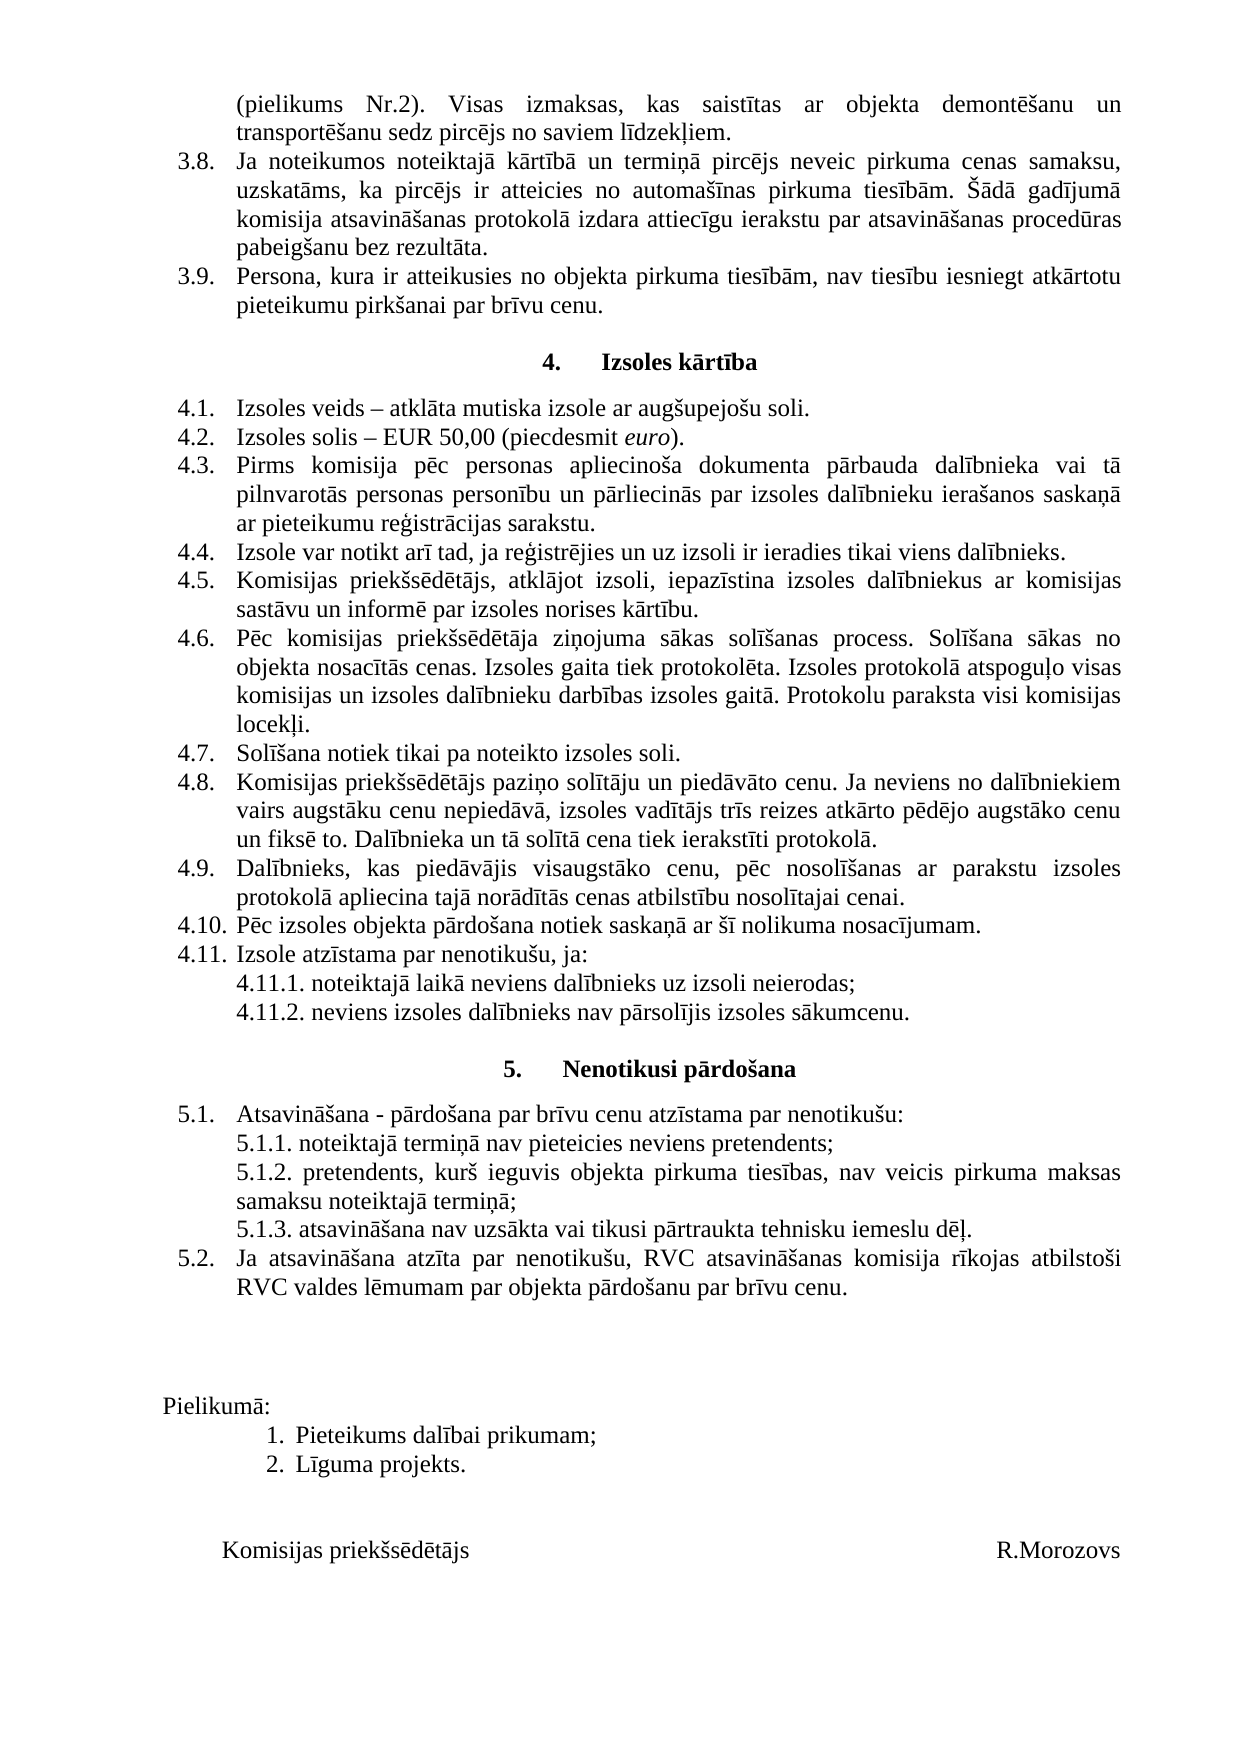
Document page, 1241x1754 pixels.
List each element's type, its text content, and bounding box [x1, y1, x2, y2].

list Izsole var notikt arī tad, ja reģistrējies un uz izsoli ir ieradies tikai viens dalībnieks. [177, 537, 1122, 565]
list (pielikums Nr.2). Visas izmaksas, kas saistītas ar objekta demontēšanu un transportēšanu sedz pircējs no saviem līdzekļiem. [177, 89, 1122, 146]
text 5.1.3. atsavināšana nav uzsākta vai tikusi pārtraukta tehnisku iemeslu dēļ. [236, 1214, 1122, 1243]
list Pēc komisijas priekšsēdētāja ziņojuma sākas solīšanas process. Solīšana sākas no objekta nosacītās cenas. Izsoles gaita tiek protokolēta. Izsoles protokolā atspoguļo visas komisijas un izsoles dalībnieku darbības izsoles gaitā. Protokolu paraksta visi komisijas locekļi. [177, 623, 1122, 738]
text 5.1.1. noteiktajā termiņā nav pieteicies neviens pretendents; [236, 1128, 1122, 1157]
list Dalībnieks, kas piedāvājis visaugstāko cenu, pēc nosolīšanas ar parakstu izsoles protokolā apliecina tajā norādītās cenas atbilstību nosolītajai cenai. [177, 853, 1122, 910]
list Pirms komisija pēc personas apliecinoša dokumenta pārbauda dalībnieka vai tā pilnvarotās personas personību un pārliecinās par izsoles dalībnieku ierašanos saskaņā ar pieteikumu reģistrācijas sarakstu. [177, 450, 1122, 537]
text 4.11.2. neviens izsoles dalībnieks nav pārsolījis izsoles sākumcenu. [236, 997, 1122, 1025]
list Solīšana notiek tikai pa noteikto izsoles soli. [177, 738, 1122, 767]
list Atsavināšana - pārdošana par brīvu cenu atzīstama par nenotikušu: [177, 1099, 1122, 1128]
list Komisijas priekšsēdētājs, atklājot izsoli, iepazīstina izsoles dalībniekus ar komisijas sastāvu un informē par izsoles norises kārtību. [177, 565, 1122, 623]
list Izsole atzīstama par nenotikušu, ja: [177, 939, 1122, 968]
text 4.11.1. noteiktajā laikā neviens dalībnieks uz izsoli neierodas; [236, 968, 1122, 997]
text Komisijas priekšsēdētājs R.Morozovs [177, 1535, 1122, 1564]
list Pieteikums dalībai prikumam; [266, 1420, 1122, 1449]
list Izsoles solis – EUR 50,00 (piecdesmit euro). [177, 422, 1122, 450]
list Izsoles kārtība [177, 347, 1122, 376]
list Komisijas priekšsēdētājs paziņo solītāju un piedāvāto cenu. Ja neviens no dalībniekiem vairs augstāku cenu nepiedāvā, izsoles vadītājs trīs reizes atkārto pēdējo augstāko cenu un fiksē to. Dalībnieka un tā solītā cena tiek ierakstīti protokolā. [177, 767, 1122, 853]
list Pēc izsoles objekta pārdošana notiek saskaņā ar šī nolikuma nosacījumam. [177, 910, 1122, 939]
text 5.1.2. pretendents, kurš ieguvis objekta pirkuma tiesības, nav veicis pirkuma maksas samaksu noteiktajā termiņā; [236, 1157, 1122, 1214]
list Līguma projekts. [266, 1449, 1122, 1477]
text Pielikumā: [162, 1391, 1122, 1420]
list Ja atsavināšana atzīta par nenotikušu, RVC atsavināšanas komisija rīkojas atbilstoši RVC valdes lēmumam par objekta pārdošanu par brīvu cenu. [177, 1243, 1122, 1301]
list Ja noteikumos noteiktajā kārtībā un termiņā pircējs neveic pirkuma cenas samaksu, uzskatāms, ka pircējs ir atteicies no automašīnas pirkuma tiesībām. Šādā gadījumā komisija atsavināšanas protokolā izdara attiecīgu ierakstu par atsavināšanas procedūras pabeigšanu bez rezultāta. [177, 146, 1122, 261]
list Izsoles veids – atklāta mutiska izsole ar augšupejošu soli. [177, 393, 1122, 422]
list Persona, kura ir atteikusies no objekta pirkuma tiesībām, nav tiesību iesniegt atkārtotu pieteikumu pirkšanai par brīvu cenu. [177, 261, 1122, 319]
list Nenotikusi pārdošana [177, 1054, 1122, 1083]
